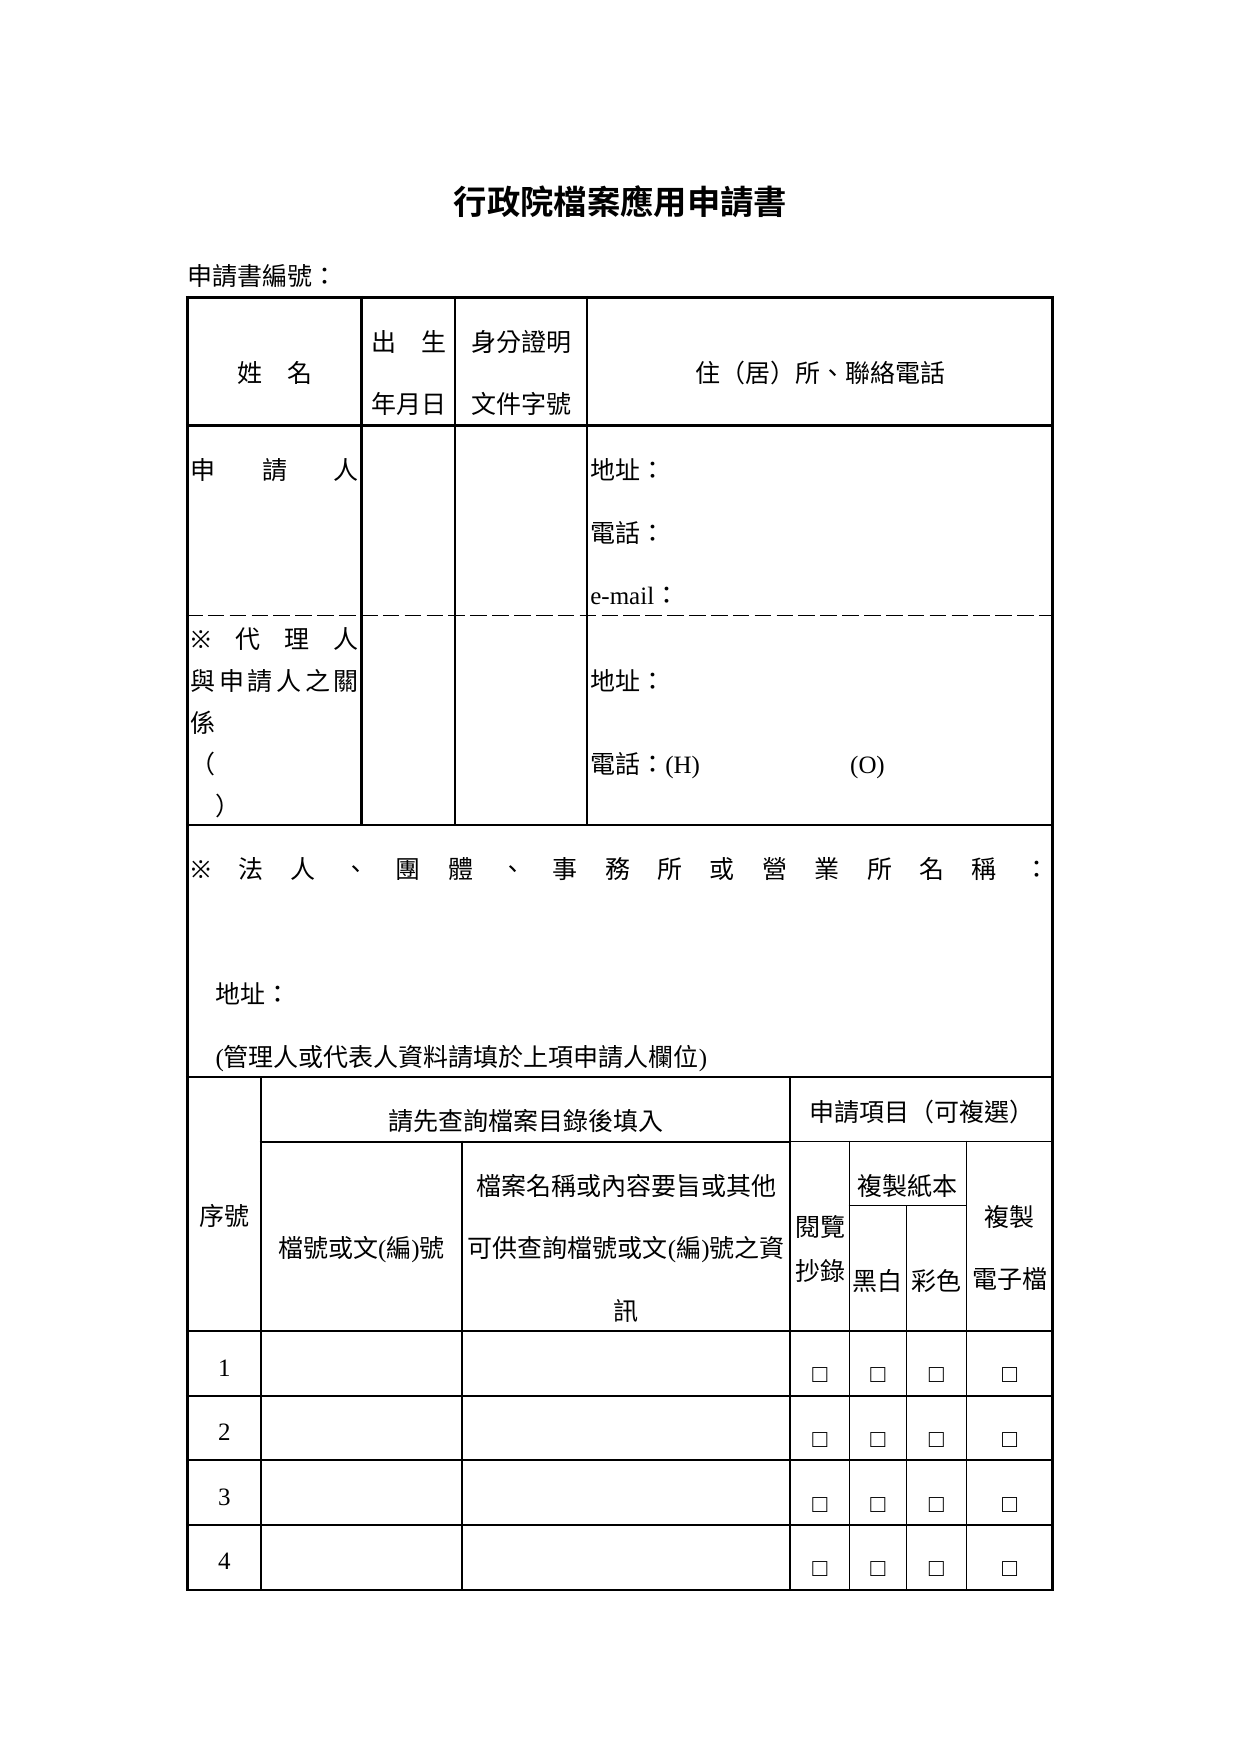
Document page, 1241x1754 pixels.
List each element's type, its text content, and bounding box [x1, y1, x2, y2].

table_cell [363, 615, 454, 824]
table_cell □ [791, 1526, 849, 1588]
table_cell 序號 [189, 1078, 260, 1330]
table_cell [262, 1461, 461, 1524]
table_header 姓 名 [189, 299, 360, 424]
table_cell [262, 1332, 461, 1395]
table_cell □ [967, 1397, 1051, 1459]
table_cell ※法人、團體、事務所或營業所名稱： 地址： (管理人或代表人資料請填於上項申請人欄位) [189, 826, 1051, 1076]
table_cell 2 [189, 1397, 260, 1459]
table_cell [463, 1526, 789, 1588]
table_cell □ [791, 1332, 849, 1395]
table_cell 複製紙本 [850, 1142, 966, 1205]
table_cell [463, 1397, 789, 1459]
table_cell 彩色 [907, 1206, 966, 1330]
table_cell 請先查詢檔案目錄後填入 [262, 1078, 789, 1141]
table_header 身分證明 文件字號 [456, 299, 586, 424]
table_cell 檔號或文(編)號 [262, 1143, 461, 1330]
table_cell □ [907, 1526, 966, 1588]
table_header 住（居）所、聯絡電話 [588, 299, 1051, 424]
table_cell 申請項目（可複選） [791, 1078, 1051, 1141]
table_cell 地址： 電話：(H) (O) [588, 615, 1051, 824]
table_cell 1 [189, 1332, 260, 1395]
table_cell [262, 1397, 461, 1459]
table_cell □ [967, 1526, 1051, 1588]
table_cell 4 [189, 1526, 260, 1588]
table_cell 檔案名稱或內容要旨或其他可供查詢檔號或文(編)號之資訊 [463, 1143, 789, 1330]
table_cell □ [850, 1526, 906, 1588]
table_cell [456, 615, 586, 824]
table_cell ※代理人 與申請人之關係 （ ） [189, 615, 360, 824]
table_cell □ [907, 1397, 966, 1459]
table_cell 閱覽 抄錄 [791, 1142, 849, 1330]
table_cell □ [791, 1461, 849, 1524]
text 行政院檔案應用申請書 [187, 158, 1053, 221]
table_cell 複製 電子檔 [967, 1142, 1051, 1330]
table_cell [463, 1461, 789, 1524]
table_cell □ [907, 1332, 966, 1395]
table_cell □ [967, 1332, 1051, 1395]
table_cell [363, 427, 454, 614]
table_cell □ [907, 1461, 966, 1524]
text 申請書編號： [187, 233, 1053, 296]
table_cell 申請人 [189, 427, 360, 614]
table_cell [463, 1332, 789, 1395]
table_cell [456, 427, 586, 614]
table_header 出 生 年月日 [363, 299, 454, 424]
table_cell □ [791, 1397, 849, 1459]
table_cell 黑白 [850, 1206, 906, 1330]
table_cell □ [850, 1332, 906, 1395]
table_cell [262, 1526, 461, 1588]
table_cell 3 [189, 1461, 260, 1524]
table_cell □ [850, 1461, 906, 1524]
table_cell 地址： 電話： e-mail： [588, 427, 1051, 614]
table_cell □ [850, 1397, 906, 1459]
table_cell □ [967, 1461, 1051, 1524]
